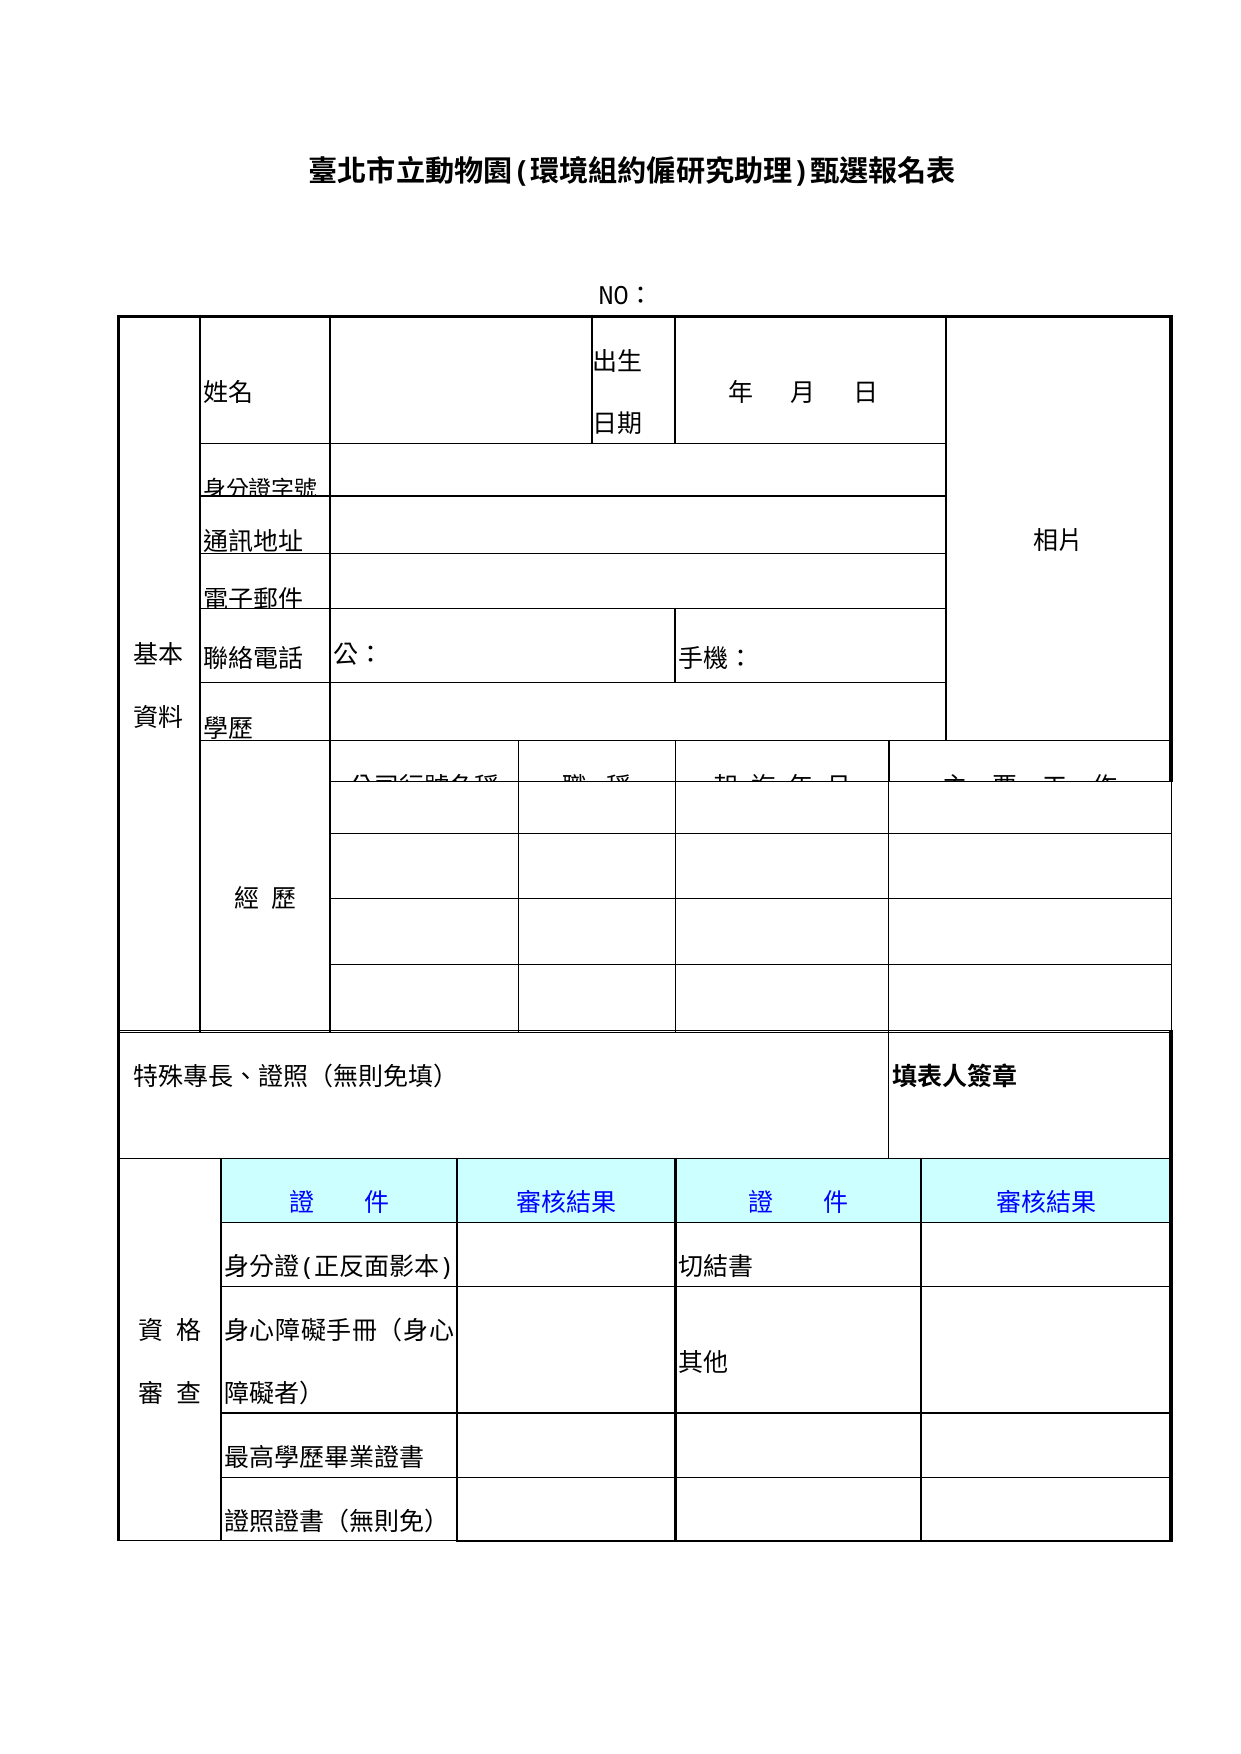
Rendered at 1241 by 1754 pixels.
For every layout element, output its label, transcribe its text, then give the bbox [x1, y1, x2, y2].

table_cell [331, 965, 518, 1029]
text 臺北市立動物園(環境組約僱研究助理)甄選報名表 [118, 127, 1146, 189]
table_cell [331, 782, 518, 833]
table_cell [331, 899, 518, 964]
table_cell [676, 834, 888, 898]
table_cell 公： 家： [331, 609, 674, 682]
table_cell [519, 899, 675, 964]
table_header 年 月 日 [676, 318, 945, 443]
table_cell [676, 782, 888, 833]
table_cell [889, 899, 1171, 964]
table_header 基本資料 [120, 318, 199, 1029]
table_cell [458, 1287, 674, 1412]
table_cell [458, 1223, 674, 1286]
table_cell [677, 1478, 920, 1540]
table_cell [677, 1414, 920, 1476]
table_cell 電子郵件 [201, 554, 329, 607]
table_cell 公司行號名稱 [331, 741, 518, 781]
table_cell 起 迄 年 月 [676, 741, 888, 781]
table_header 相片 [947, 318, 1169, 739]
table_cell [519, 834, 675, 898]
table_cell 特殊專長、證照（無則免填） [120, 1033, 888, 1158]
table_cell 審核結果 [458, 1159, 674, 1222]
table_cell 證 件 [677, 1159, 920, 1222]
table_cell [889, 965, 1171, 1029]
table_cell 主 要 工 作 [890, 741, 1169, 781]
table_cell 身心障礙手冊（身心障礙者） [222, 1287, 456, 1412]
table_cell 手機： [676, 609, 945, 682]
table_cell [519, 782, 675, 833]
table_cell 審核結果 [922, 1159, 1169, 1222]
table_cell 身分證字號 [201, 444, 329, 495]
table_cell [331, 834, 518, 898]
table_cell 證照證書（無則免） [222, 1478, 456, 1540]
table_cell [458, 1478, 674, 1540]
table_cell 身分證(正反面影本) [222, 1223, 456, 1286]
table_cell [519, 965, 675, 1029]
table_cell [922, 1287, 1169, 1412]
table_cell [331, 683, 945, 739]
table_cell [676, 899, 888, 964]
table_cell [922, 1478, 1169, 1540]
table_cell 其他 [677, 1287, 920, 1412]
table_cell [922, 1223, 1169, 1286]
table_cell 學歷 [201, 683, 329, 739]
table_cell 證 件 [222, 1159, 456, 1222]
table_cell 切結書 [677, 1223, 920, 1286]
table_cell 最高學歷畢業證書 [222, 1414, 456, 1476]
table_cell [331, 444, 945, 495]
table_cell 經 歷 [201, 741, 329, 1029]
table_cell [676, 965, 888, 1029]
table_cell [889, 782, 1171, 833]
table_cell 填表人簽章 [889, 1033, 1169, 1158]
table_cell [331, 497, 945, 553]
table_cell [458, 1414, 674, 1476]
table_cell 聯絡電話 [201, 609, 329, 682]
table_cell 資 格 審 查 [120, 1159, 220, 1540]
table_header 姓名 [201, 318, 329, 443]
table_cell [331, 554, 945, 607]
table_cell 通訊地址 [201, 497, 329, 553]
table_cell [922, 1414, 1169, 1476]
table_cell 職稱 [519, 741, 675, 781]
table_header [331, 318, 591, 443]
table_cell [889, 834, 1171, 898]
text NO： [118, 189, 1146, 314]
table_header 出生 日期 [593, 318, 674, 443]
